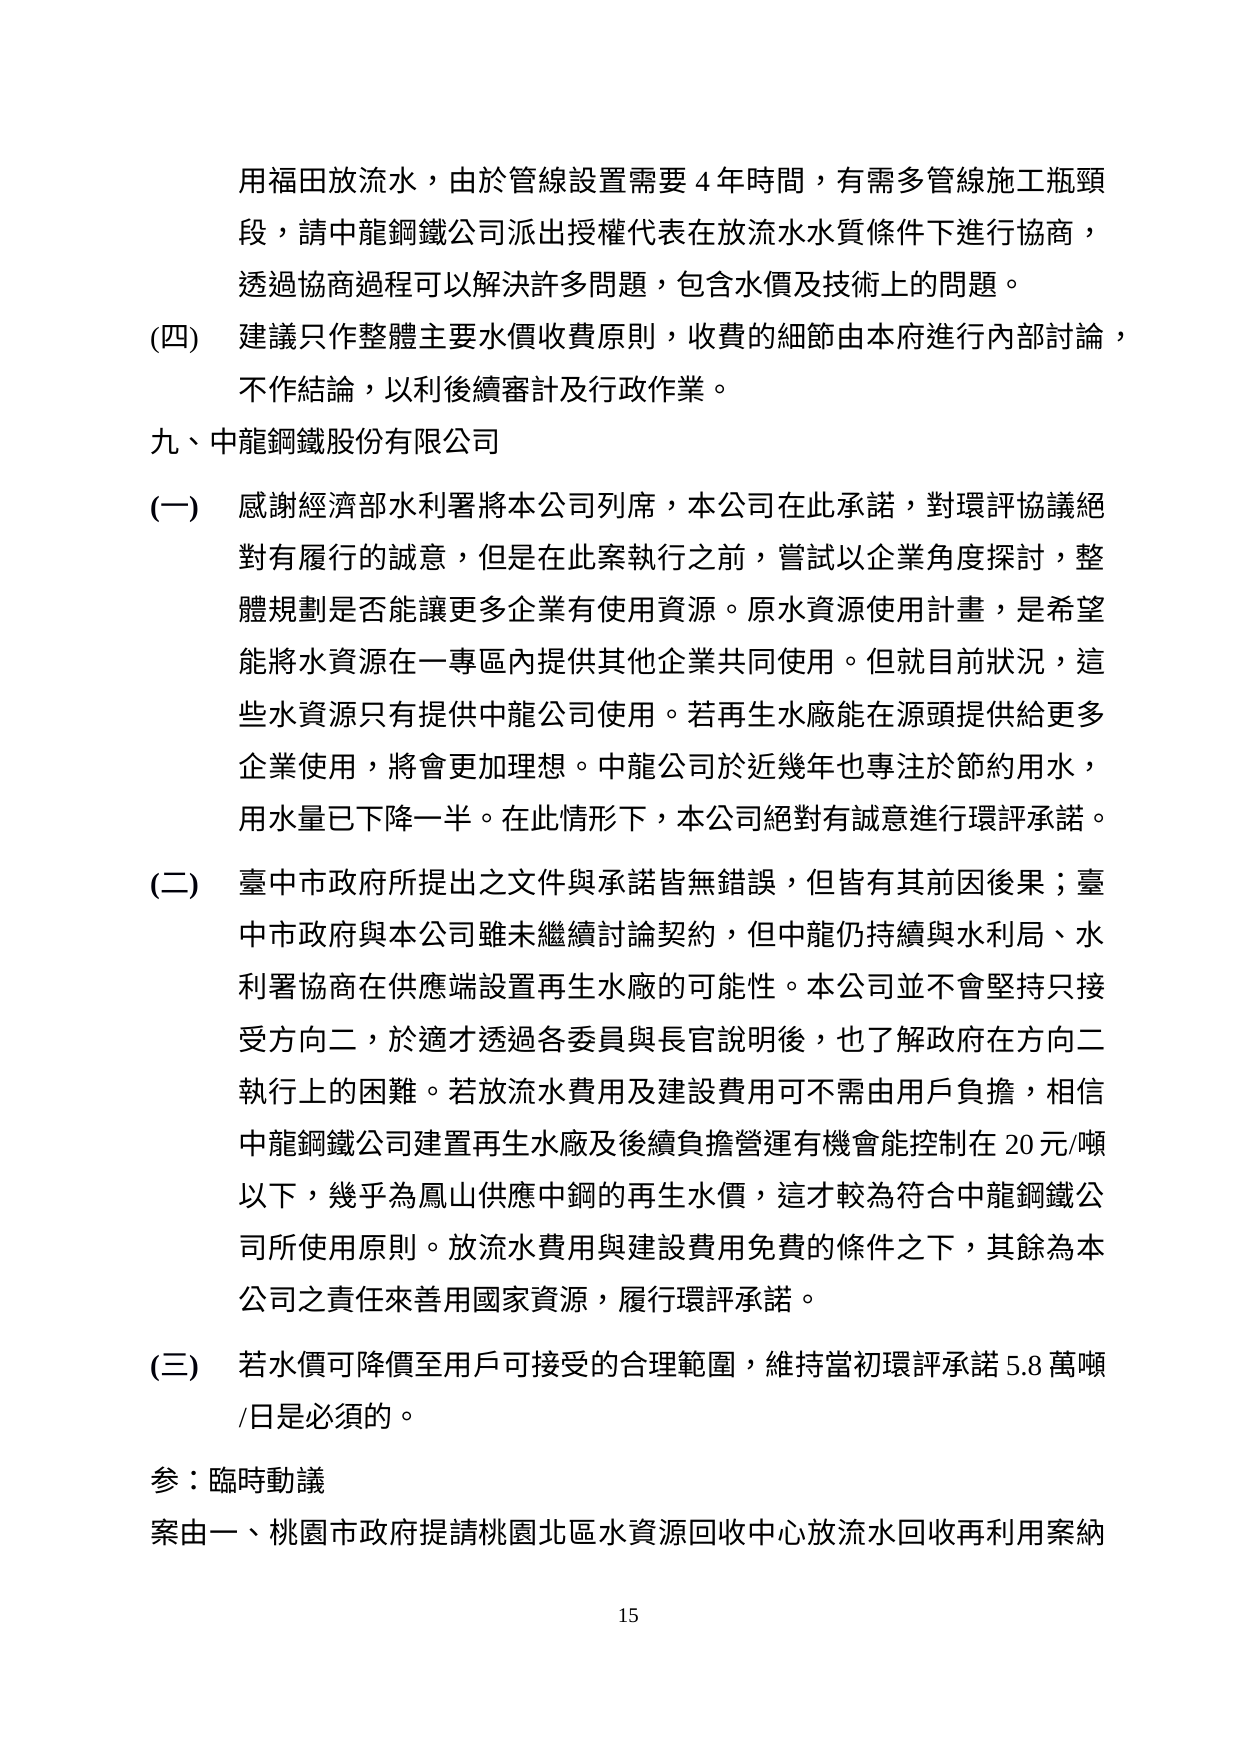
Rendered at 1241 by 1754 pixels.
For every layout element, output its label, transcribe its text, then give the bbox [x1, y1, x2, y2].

list 中龍鋼鐵股份有限公司 [150, 410, 1106, 462]
list 感謝經濟部水利署將本公司列席，本公司在此承諾，對環評協議絕對有履行的誠意，但是在此案執行之前，嘗試以企業角度探討，整體規劃是否能讓更多企業有使用資源。原水資源使用計畫，是希望能將水資源在一專區內提供其他企業共同使用。但就目前狀況，這些水資源只有提供中龍公司使用。若再生水廠能在源頭提供給更多企業使用，將會更加理想。中龍公司於近幾年也專注於節約用水，用水量已下降一半。在此情形下，本公司絕對有誠意進行環評承諾。 [150, 475, 1106, 839]
list 若水價可降價至用戶可接受的合理範圍，維持當初環評承諾5.8萬噸/日是必須的。 [150, 1333, 1106, 1437]
text 参：臨時動議 [150, 1450, 1106, 1502]
list 福田放流水供應到中龍鋼鐵公司，其氨氮值、濁度，在前處理部分，必須要砂濾加次氯酸鈉，使細菌不會孳生。到了後端，RO處理最難的部分為氨氮，一次處理可除去90%氨氮。中龍鋼鐵公司希望將到0.5 mg/L以下，故要進行二次處理才可使氨氮值符合其標準。因此，水質維持放流水水質是臺中市府的責任，而計算水費的原因，就是為了在經過28公里管線的輸送之後，還能保持此水質。然環保署對於放流水水質標準不斷要求提升，將來福田三期廠117年開始興建，烏日廠於明年進行統包工程，經過AO處理後，後續只需進行一次RO處理，氨氮值便可降到0.5 mg/L以下，建議中龍鋼鐵公司先行使用福田放流水，由於管線設置需要4年時間，有需多管線施工瓶頸段，請中龍鋼鐵公司派出授權代表在放流水水質條件下進行協商，透過協商過程可以解決許多問題，包含水價及技術上的問題。 [150, 150, 1106, 306]
text 案由一、桃園市政府提請桃園北區水資源回收中心放流水回收再利用案納 [150, 1502, 1106, 1554]
list 臺中市政府所提出之文件與承諾皆無錯誤，但皆有其前因後果；臺中市政府與本公司雖未繼續討論契約，但中龍仍持續與水利局、水利署協商在供應端設置再生水廠的可能性。本公司並不會堅持只接受方向二，於適才透過各委員與長官說明後，也了解政府在方向二執行上的困難。若放流水費用及建設費用可不需由用戶負擔，相信中龍鋼鐵公司建置再生水廠及後續負擔營運有機會能控制在20元/噸以下，幾乎為鳳山供應中鋼的再生水價，這才較為符合中龍鋼鐵公司所使用原則。放流水費用與建設費用免費的條件之下，其餘為本公司之責任來善用國家資源，履行環評承諾。 [150, 852, 1106, 1321]
list 建議只作整體主要水價收費原則，收費的細節由本府進行內部討論，不作結論，以利後續審計及行政作業。 [150, 306, 1106, 410]
